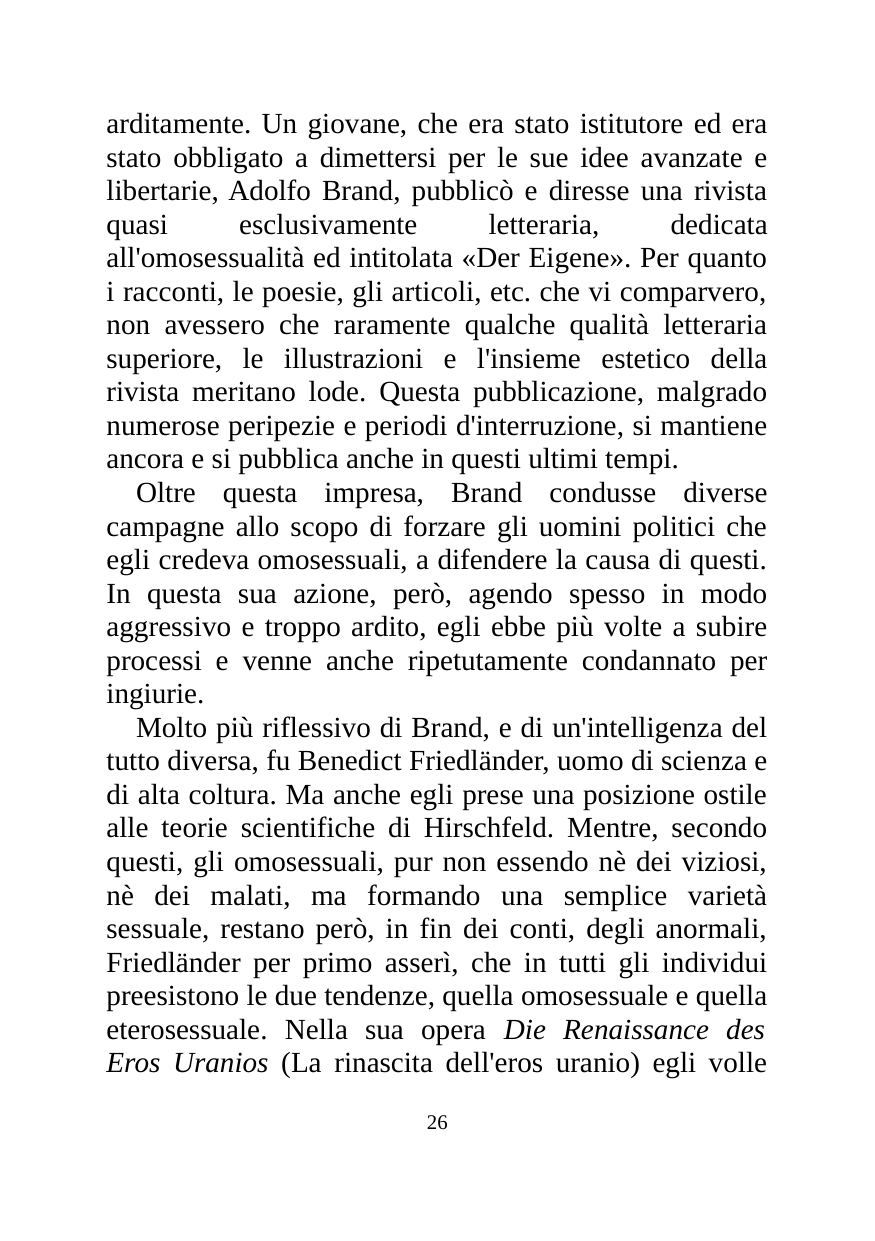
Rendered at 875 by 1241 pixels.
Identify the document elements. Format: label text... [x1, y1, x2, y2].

text Oltre questa impresa, Brand condusse diverse campagne allo scopo di forzare gli uomini politici che egli credeva omosessuali, a difendere la causa di questi. In questa sua azione, però, agendo spesso in modo aggressivo e troppo ardito, egli ebbe più volte a subire processi e venne anche ripetutamente condannato per ingiurie. [106, 475, 768, 710]
text arditamente. Un giovane, che era stato istitutore ed era stato obbligato a dimettersi per le sue idee avanzate e libertarie, Adolfo Brand, pubblicò e diresse una rivista quasi esclusivamente letteraria, dedicata all'omosessualità ed intitolata «Der Eigene». Per quanto i racconti, le poesie, gli articoli, etc. che vi comparvero, non avessero che raramente qualche qualità letteraria superiore, le illustrazioni e l'insieme estetico della rivista meritano lode. Questa pubblicazione, malgrado numerose peripezie e periodi d'interruzione, si mantiene ancora e si pubblica anche in questi ultimi tempi. [106, 106, 768, 475]
text Molto più riflessivo di Brand, e di un'intelligenza del tutto diversa, fu Benedict Friedländer, uomo di scienza e di alta coltura. Ma anche egli prese una posizione ostile alle teorie scientifiche di Hirschfeld. Mentre, secondo questi, gli omosessuali, pur non essendo nè dei viziosi, nè dei malati, ma formando una semplice varietà sessuale, restano però, in fin dei conti, degli anormali, Friedländer per primo asserì, che in tutti gli individui preesistono le due tendenze, quella omosessuale e quella eterosessuale. Nella sua opera Die Renaissance des Eros Uranios (La rinascita dell'eros uranio) egli volle [106, 710, 768, 1079]
